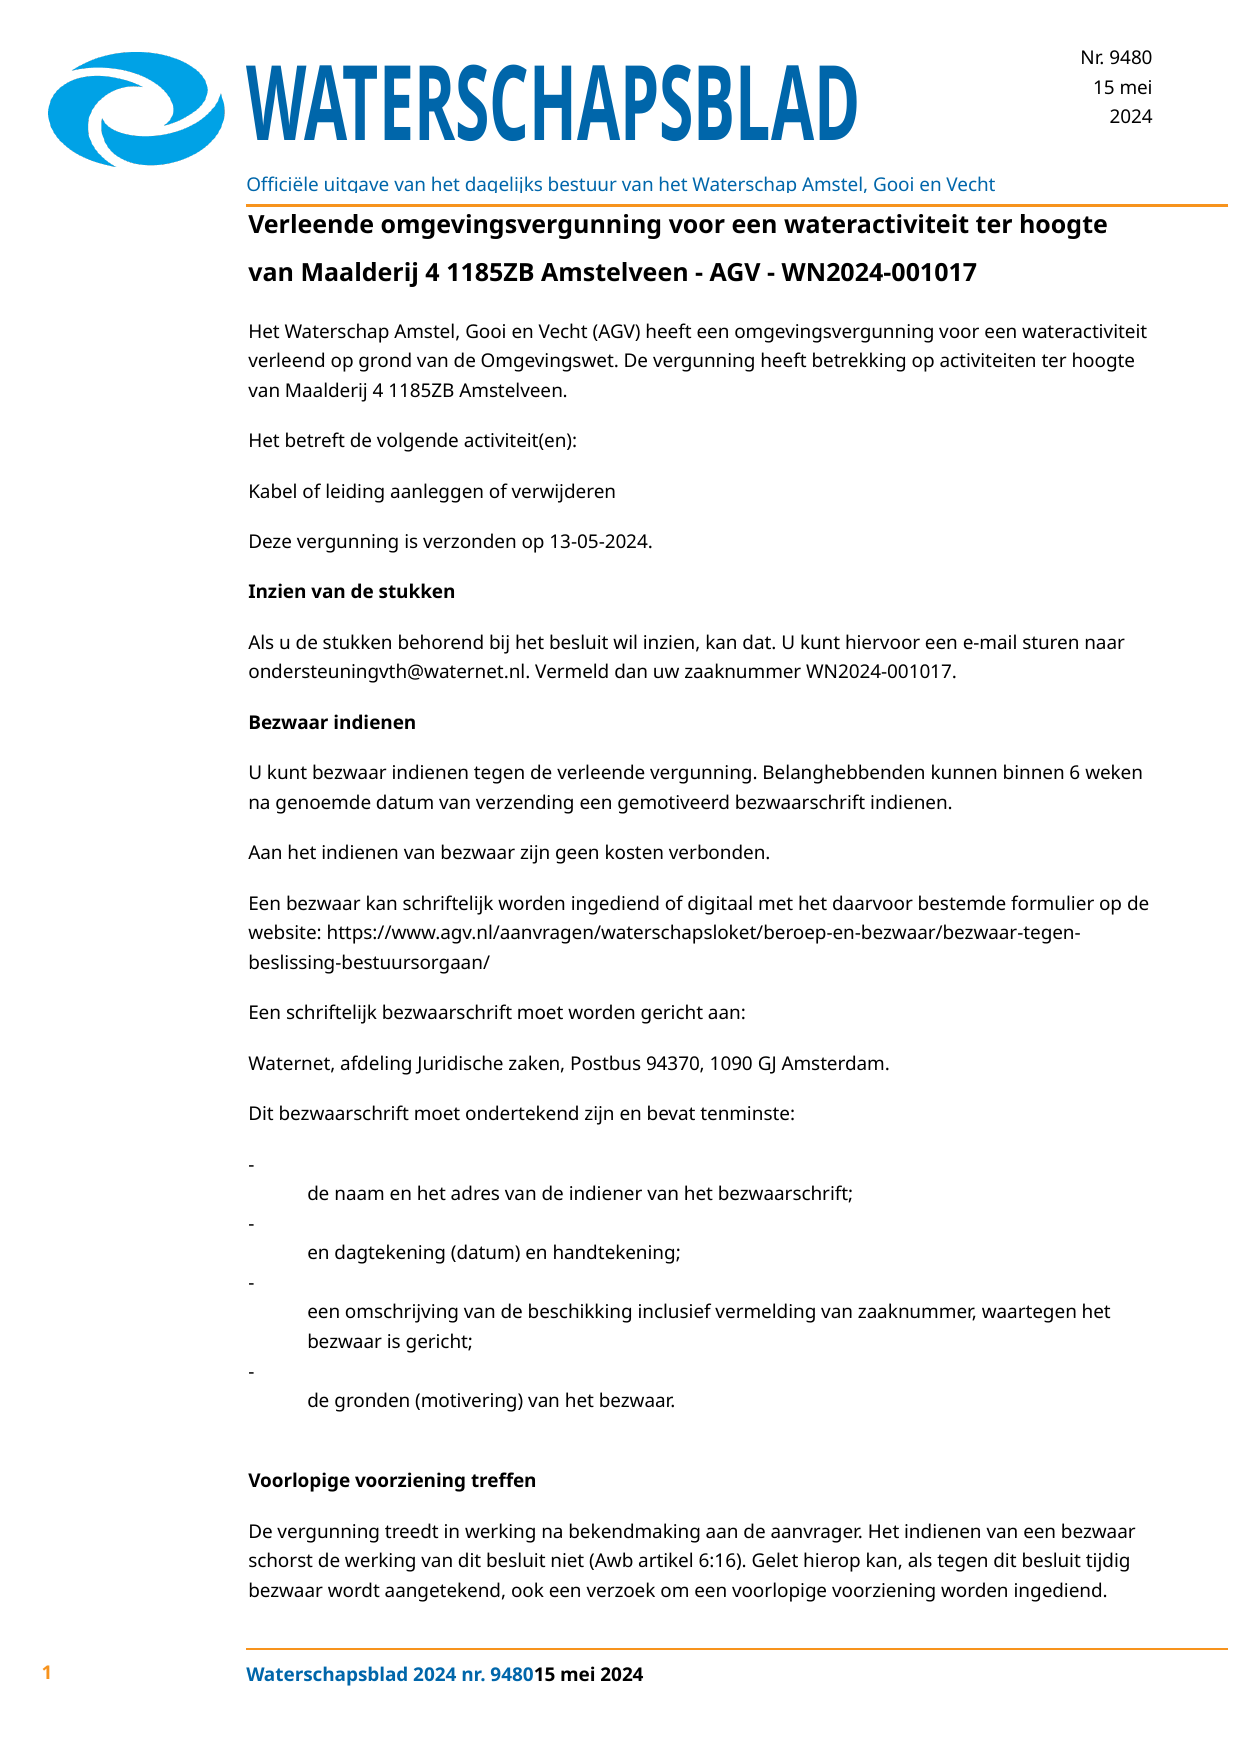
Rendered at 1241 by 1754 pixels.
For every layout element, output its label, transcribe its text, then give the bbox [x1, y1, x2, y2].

text Voorlopige voorziening treffen [248, 1467, 1152, 1493]
text Het Waterschap Amstel, Gooi en Vecht (AGV) heeft een omgevingsvergunning voor een wateractiviteit verleend op grond van de Omgevingswet. De vergunning heeft betrekking op activiteiten ter hoogte van Maalderij 4 1185ZB Amstelveen. [248, 318, 1152, 403]
list de gronden (motivering) van het bezwaar. [248, 1387, 1152, 1413]
text Kabel of leiding aanleggen of verwijderen [248, 478, 1152, 504]
text Aan het indienen van bezwaar zijn geen kosten verbonden. [248, 839, 1152, 865]
text U kunt bezwaar indienen tegen de verleende vergunning. Belanghebbenden kunnen binnen 6 weken na genoemde datum van verzending een gemotiveerd bezwaarschrift indienen. [248, 759, 1152, 815]
text Verleende omgevingsvergunning voor een wateractiviteit ter hoogte van Maalderij 4 1185ZB Amstelveen - AGV - WN2024-001017 [248, 207, 1152, 288]
text Het betreft de volgende activiteit(en): [248, 427, 1152, 453]
text Bezwaar indienen [248, 709, 1152, 735]
picture [41, 47, 231, 172]
list de naam en het adres van de indiener van het bezwaarschrift; [248, 1180, 1152, 1206]
text Waternet, afdeling Juridische zaken, Postbus 94370, 1090 GJ Amsterdam. [248, 1050, 1152, 1076]
text De vergunning treedt in werking na bekendmaking aan de aanvrager. Het indienen van een bezwaar schorst de werking van dit besluit niet (Awb artikel 6:16). Gelet hierop kan, als tegen dit besluit tijdig bezwaar wordt aangetekend, ook een verzoek om een voorlopige voorziening worden ingediend. [248, 1518, 1152, 1603]
text Een schriftelijk bezwaarschrift moet worden gericht aan: [248, 999, 1152, 1025]
text Als u de stukken behorend bij het besluit wil inzien, kan dat. U kunt hiervoor een e-mail sturen naar ondersteuningvth@waternet.nl. Vermeld dan uw zaaknummer WN2024-001017. [248, 629, 1152, 684]
text Een bezwaar kan schriftelijk worden ingediend of digitaal met het daarvoor bestemde formulier op de website: https://www.agv.nl/aanvragen/waterschapsloket/beroep-en-bezwaar/bezwaar-tegen-beslissing-bestuursorgaan/ [248, 890, 1152, 975]
list en dagtekening (datum) en handtekening; [248, 1239, 1152, 1265]
text Inzien van de stukken [248, 579, 1152, 604]
text Dit bezwaarschrift moet ondertekend zijn en bevat tenminste: [248, 1100, 1152, 1126]
text Deze vergunning is verzonden op 13-05-2024. [248, 528, 1152, 554]
list een omschrijving van de beschikking inclusief vermelding van zaaknummer, waartegen het bezwaar is gericht; [248, 1299, 1152, 1354]
